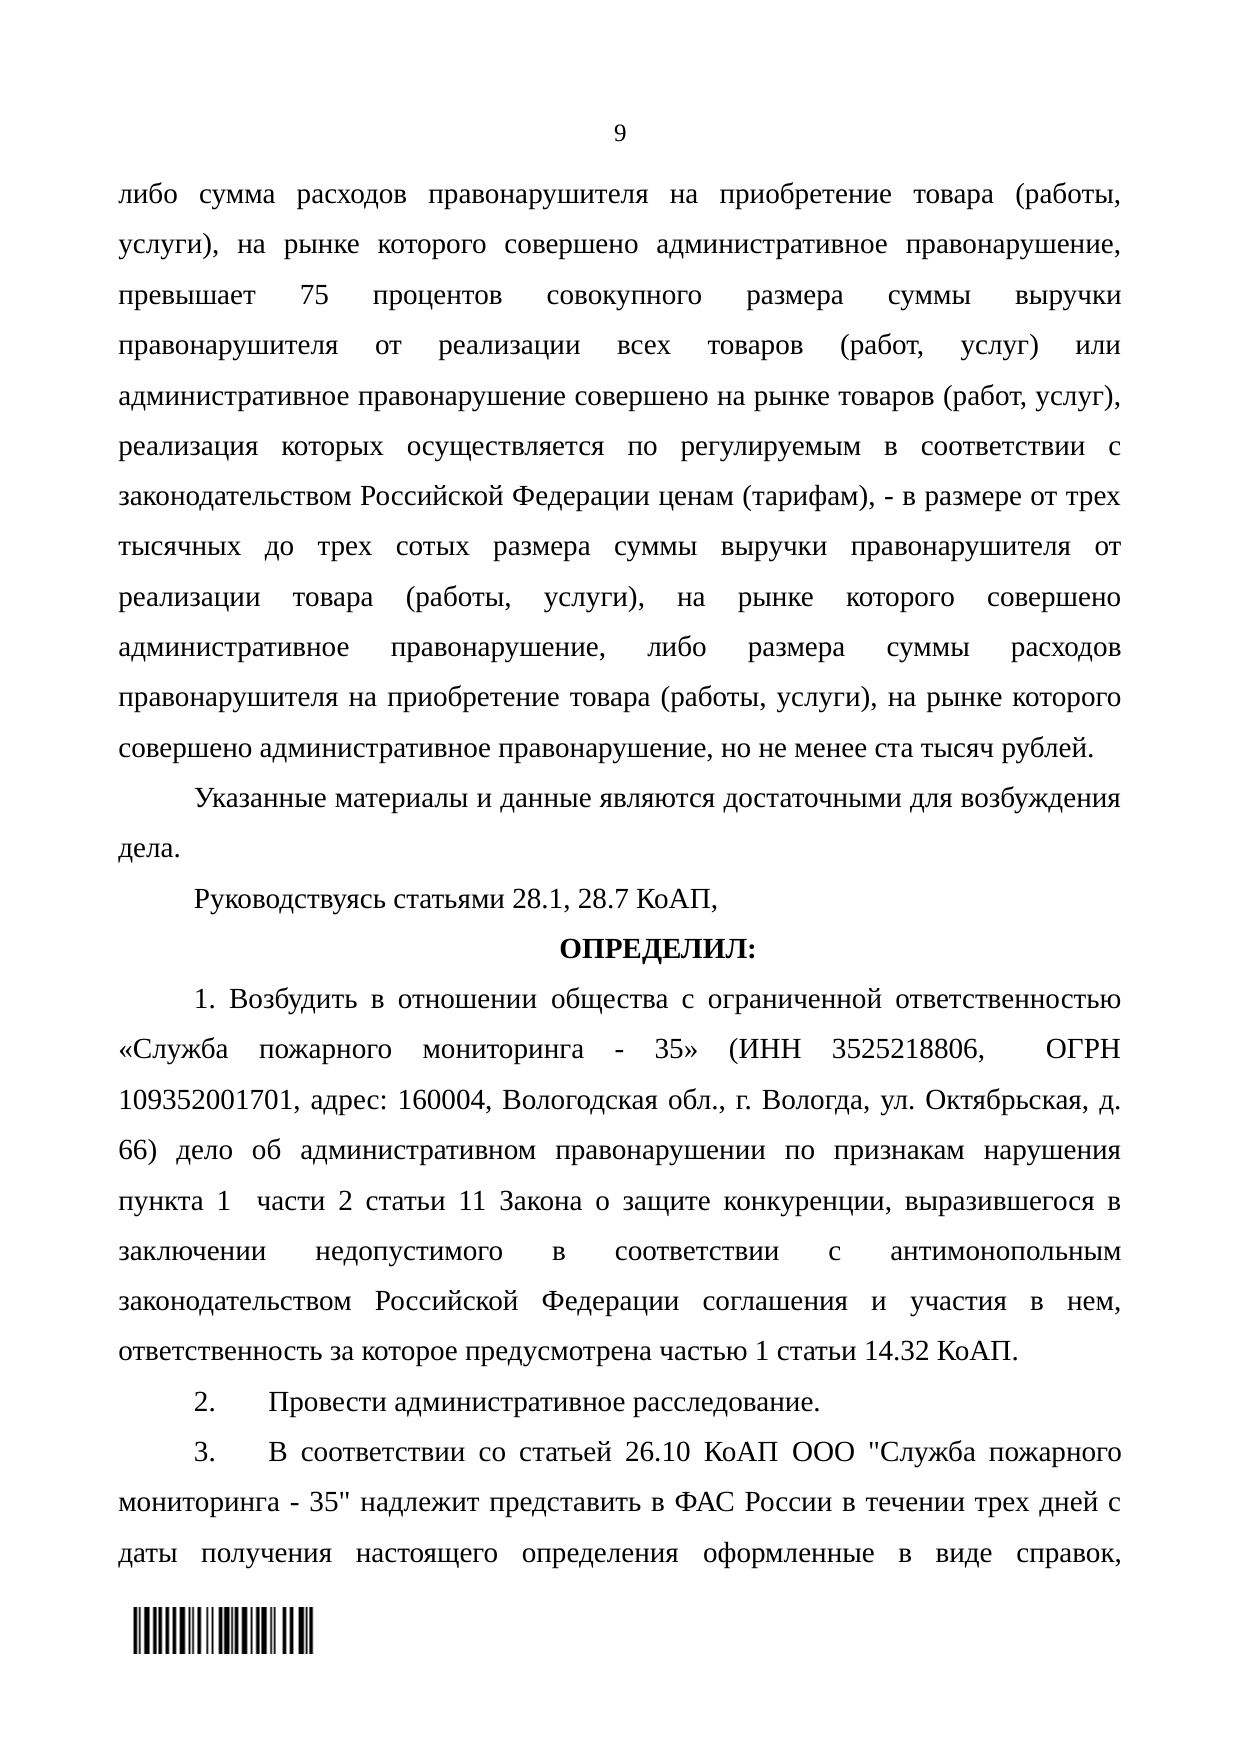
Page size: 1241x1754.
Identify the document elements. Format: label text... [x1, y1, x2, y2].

text ОПРЕДЕЛИЛ: [118, 931, 1122, 964]
picture [118, 1607, 331, 1654]
text 1. Возбудить в отношении общества с ограниченной ответственностью «Служба пожарного мониторинга - 35» (ИНН 3525218806, ОГРН 109352001701, адрес: 160004, Вологодская обл., г. Вологда, ул. Октябрьская, д. 66) дело об административном правонарушении по признакам нарушения пункта 1 части 2 статьи 11 Закона о защите конкуренции, выразившегося в заключении недопустимого в соответствии с антимонопольным законодательством Российской Федерации соглашения и участия в нем, ответственность за которое предусмотрена частью 1 статьи 14.32 КоАП. [118, 981, 1122, 1367]
list В соответствии со статьей 26.10 КоАП ООО "Служба пожарного мониторинга - 35" надлежит представить в ФАС России в течении трех дней с даты получения настоящего определения оформленные в виде справок, [118, 1434, 1122, 1568]
text либо сумма расходов правонарушителя на приобретение товара (работы, услуги), на рынке которого совершено административное правонарушение, превышает 75 процентов совокупного размера суммы выручки правонарушителя от реализации всех товаров (работ, услуг) или административное правонарушение совершено на рынке товаров (работ, услуг), реализация которых осуществляется по регулируемым в соответствии с законодательством Российской Федерации ценам (тарифам), - в размере от трех тысячных до трех сотых размера суммы выручки правонарушителя от реализации товара (работы, услуги), на рынке которого совершено административное правонарушение, либо размера суммы расходов правонарушителя на приобретение товара (работы, услуги), на рынке которого совершено административное правонарушение, но не менее ста тысяч рублей. [118, 176, 1122, 763]
list Провести административное расследование. [118, 1384, 1122, 1417]
text Указанные материалы и данные являются достаточными для возбуждения дела. [118, 780, 1122, 864]
text Руководствуясь статьями 28.1, 28.7 КоАП, [118, 881, 1122, 914]
